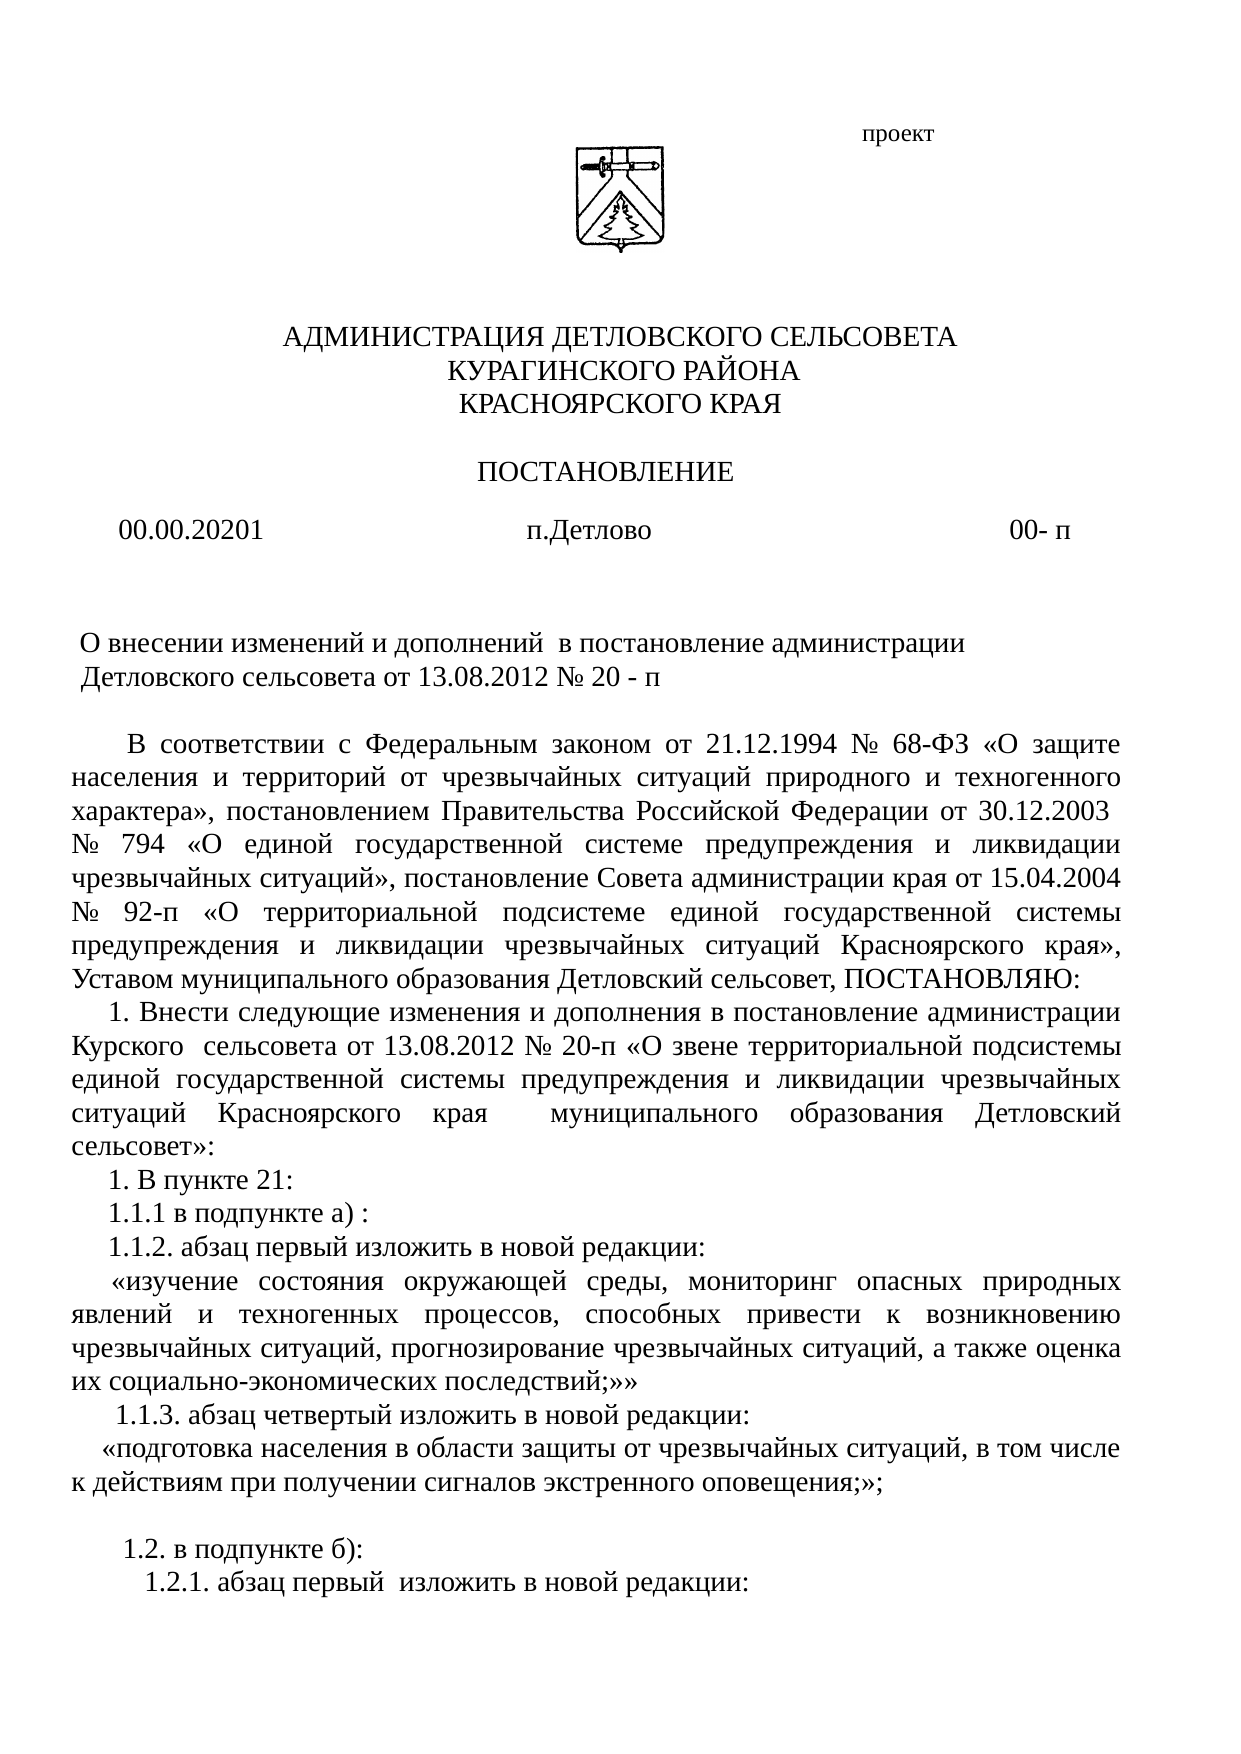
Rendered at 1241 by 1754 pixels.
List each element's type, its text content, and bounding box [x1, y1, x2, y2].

text «изучение состояния окружающей среды, мониторинг опасных природных явлений и техногенных процессов, способных привести к возникновению чрезвычайных ситуаций, прогнозирование чрезвычайных ситуаций, а также оценка их социально-экономических последствий;»» [71, 1263, 1122, 1397]
text 1. В пункте 21: [71, 1162, 1122, 1196]
text 1.1.3. абзац четвертый изложить в новой редакции: [71, 1397, 1122, 1430]
text Детловского сельсовета от 13.08.2012 № 20 - п [81, 659, 1122, 692]
text В соответствии с Федеральным законом от 21.12.1994 № 68-ФЗ «О защите населения и территорий от чрезвычайных ситуаций природного и техногенного характера», постановлением Правительства Российской Федерации от 30.12.2003 № 794 «О единой государственной системе предупреждения и ликвидации чрезвычайных ситуаций», постановление Совета администрации края от 15.04.2004 № 92-п «О территориальной подсистеме единой государственной системы предупреждения и ликвидации чрезвычайных ситуаций Красноярского края», Уставом муниципального образования Детловский сельсовет, ПОСТАНОВЛЯЮ: [71, 726, 1122, 994]
text «подготовка населения в области защиты от чрезвычайных ситуаций, в том числе к действиям при получении сигналов экстренного оповещения;»; [71, 1430, 1122, 1497]
text КУРАГИНСКОГО РАЙОНА [118, 353, 1122, 387]
text О внесении изменений и дополнений в постановление администрации [72, 625, 1122, 659]
text 1. Внести следующие изменения и дополнения в постановление администрации Курского сельсовета от 13.08.2012 № 20-п «О звене территориальной подсистемы единой государственной системы предупреждения и ликвидации чрезвычайных ситуаций Красноярского края муниципального образования Детловский сельсовет»: [71, 994, 1122, 1162]
text 1.1.1 в подпункте а) : [71, 1196, 1122, 1229]
text КРАСНОЯРСКОГО КРАЯ [118, 387, 1122, 420]
text 1.2.1. абзац первый изложить в новой редакции: [71, 1564, 1122, 1598]
subtitle 00.00.20201 п.Детлово 00- п [118, 512, 1122, 546]
text проект [118, 118, 1122, 147]
text АДМИНИСТРАЦИЯ ДЕТЛОВСКОГО СЕЛЬСОВЕТА [118, 319, 1122, 353]
picture [575, 146, 665, 253]
text ПОСТАНОВЛЕНИЕ [118, 454, 1122, 487]
text 1.1.2. абзац первый изложить в новой редакции: [71, 1229, 1122, 1263]
text 1.2. в подпункте б): [71, 1531, 1122, 1564]
